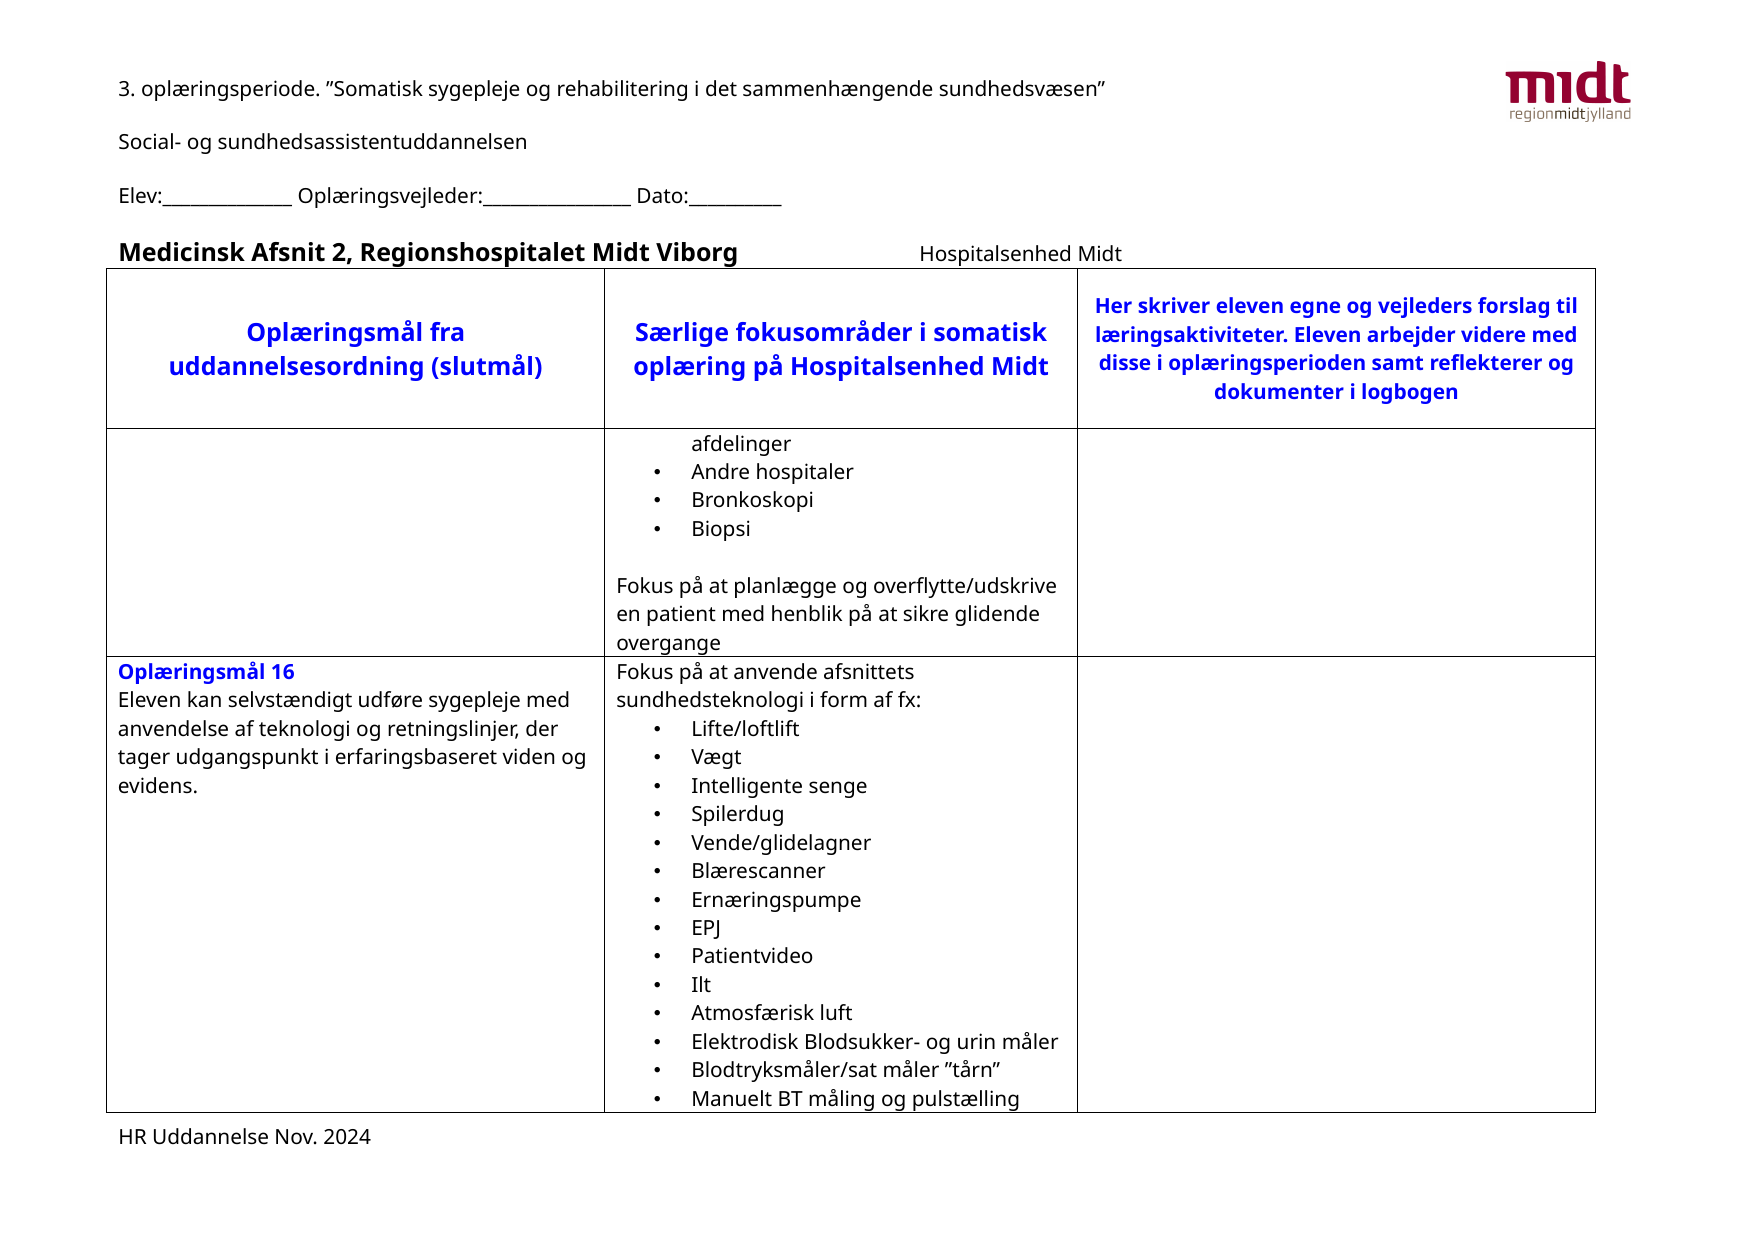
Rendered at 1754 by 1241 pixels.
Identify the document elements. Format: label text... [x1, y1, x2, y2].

table_cell [1078, 429, 1595, 656]
table_header Særlige fokusområder i somatisk oplæring på Hospitalsenhed Midt [605, 269, 1077, 428]
table_cell Fokus på at anvende afsnittets sundhedsteknologi i form af fx: Lifte/loftlift Vægt Intelligente senge Spilerdug Vende/glidelagner Blærescanner Ernæringspumpe EPJ Patientvideo Ilt Atmosfærisk luft Elektrodisk Blodsukker- og urin måler Blodtryksmåler/sat måler ”tårn” Manuelt BT måling og pulstælling [605, 657, 1077, 1112]
table_cell [1078, 657, 1595, 1112]
table_cell Fokus på overgange, hvad er der sket forud for indlæggelse og hvad skal der ske efter udskrivelse. Fokus på at anvende afsnittets procedurer ifm. indlæggelse fx: Elektiv Subakut Åben indlæggelse Kontrol Overflytning fra Akut/intensiv/andre afdelinger Andre hospitaler Bronkoskopi Biopsi Fokus på at planlægge og overflytte/udskrive en patient med henblik på at sikre glidende overgange [605, 429, 1077, 656]
table_cell [107, 429, 604, 656]
table_cell Oplæringsmål 16 Eleven kan selvstændigt udføre sygepleje med anvendelse af teknologi og retningslinjer, der tager udgangspunkt i erfaringsbaseret viden og evidens. [107, 657, 604, 1112]
table_header Oplæringsmål fra uddannelsesordning (slutmål) [107, 269, 604, 428]
picture [1505, 61, 1631, 122]
table_header Her skriver eleven egne og vejleders forslag til læringsaktiviteter. Eleven arbejder videre med disse i oplæringsperioden samt reflekterer og dokumenter i logbogen [1078, 269, 1595, 428]
